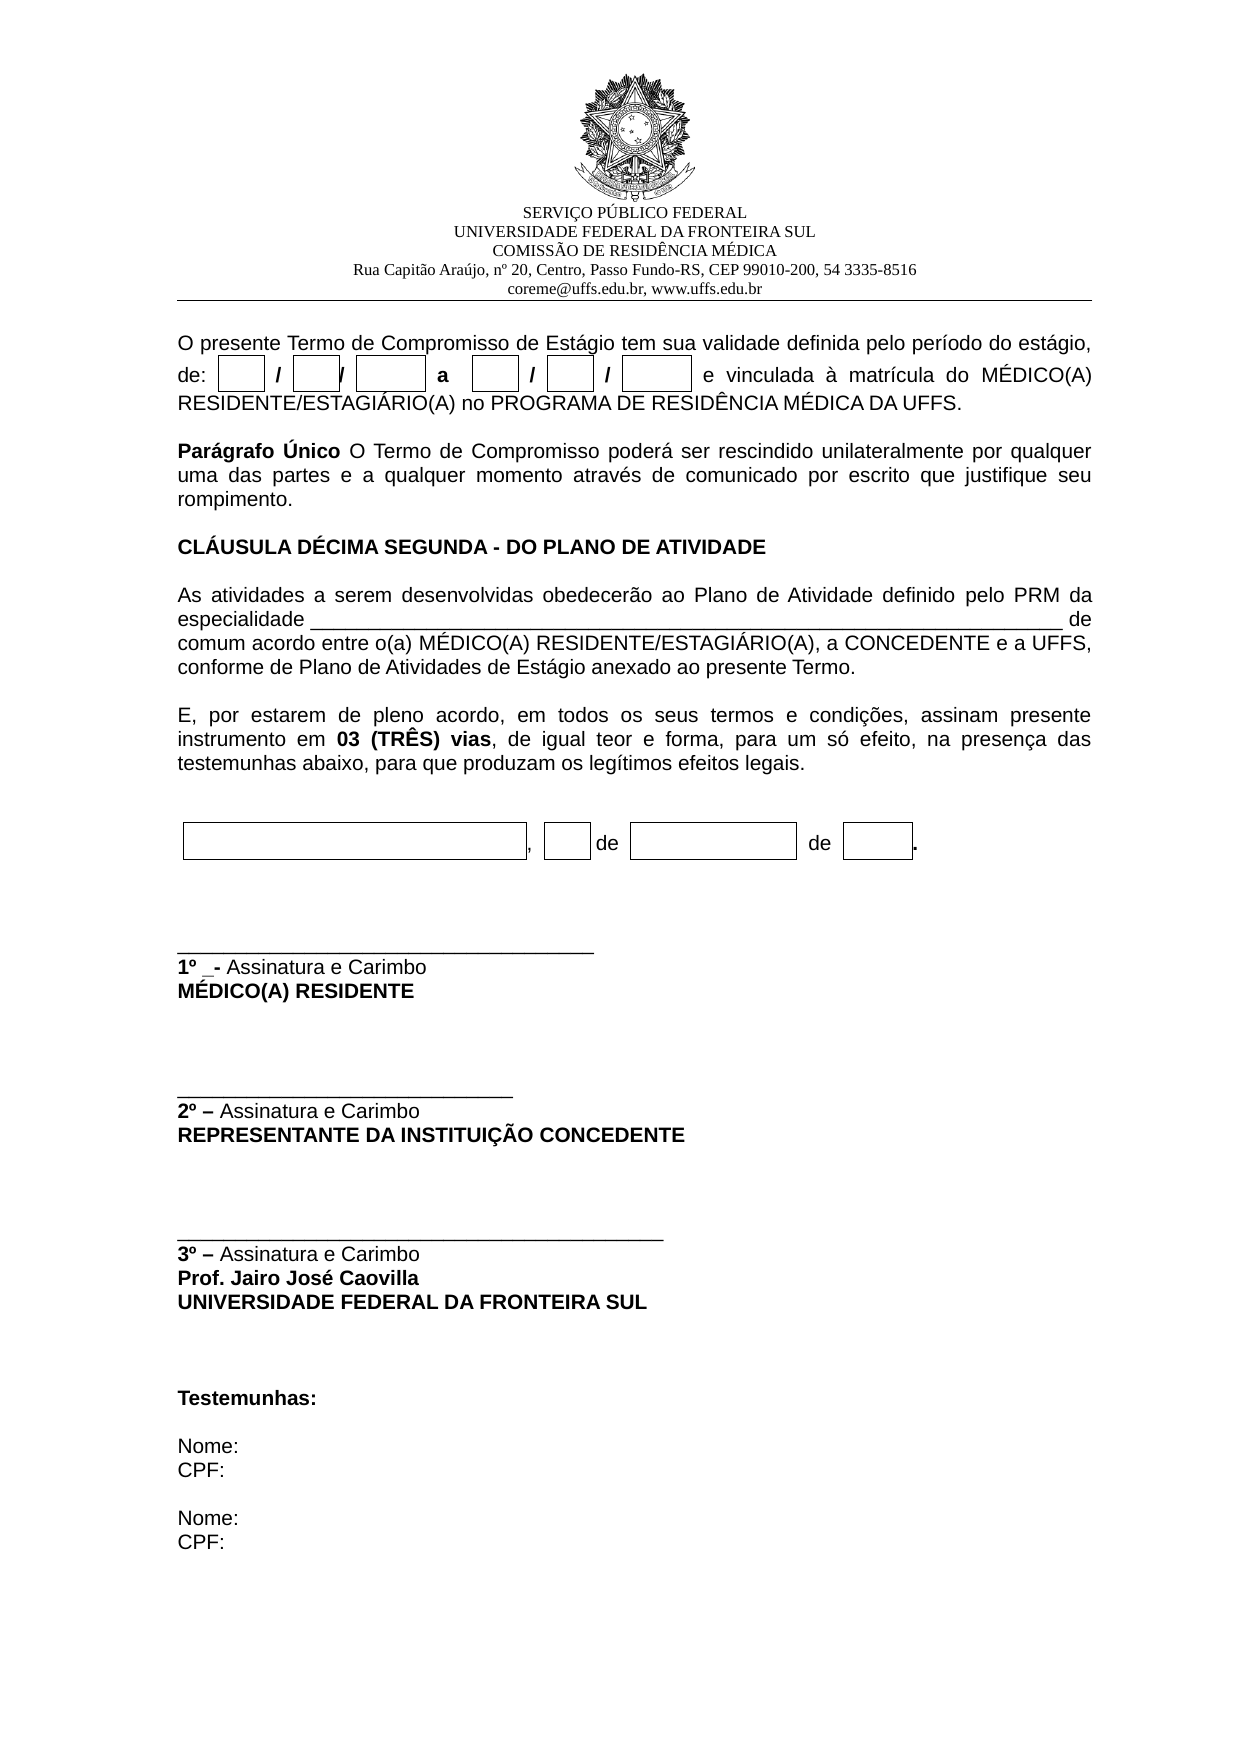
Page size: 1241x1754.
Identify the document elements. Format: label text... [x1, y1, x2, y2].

text O presente Termo de Compromisso de Estágio tem sua validade definida pelo período do estágio, de: / / a / / e vinculada à matrícula do MÉDICO(A) RESIDENTE/ESTAGIÁRIO(A) no PROGRAMA DE RESIDÊNCIA MÉDICA DA UFFS. [177, 331, 1092, 415]
text ____________________________________ [177, 931, 1092, 955]
text CLÁUSULA DÉCIMA SEGUNDA - DO PLANO DE ATIVIDADE [177, 535, 1092, 559]
text CPF: [177, 1530, 1092, 1554]
text UNIVERSIDADE FEDERAL DA FRONTEIRA SUL [177, 1290, 1092, 1314]
text Nome: [177, 1434, 1092, 1458]
text 2º – Assinatura e Carimbo [177, 1098, 1092, 1122]
text CPF: [177, 1458, 1092, 1482]
text de [797, 822, 843, 859]
text 1º _- Assinatura e Carimbo [177, 955, 1092, 979]
text de [591, 822, 630, 859]
text Nome: [177, 1506, 1092, 1530]
text E, por estarem de pleno acordo, em todos os seus termos e condições, assinam presente instrumento em 03 (TRÊS) vias, de igual teor e forma, para um só efeito, na presença das testemunhas abaixo, para que produzam os legítimos efeitos legais. [177, 703, 1092, 774]
text Parágrafo Único O Termo de Compromisso poderá ser rescindido unilateralmente por qualquer uma das partes e a qualquer momento através de comunicado por escrito que justifique seu rompimento. [177, 439, 1092, 511]
text [177, 822, 183, 859]
text __________________________________________ [177, 1218, 1092, 1242]
text Prof. Jairo José Caovilla [177, 1266, 1092, 1290]
text 3º – Assinatura e Carimbo [177, 1242, 1092, 1266]
text . [913, 822, 1092, 859]
text REPRESENTANTE DA INSTITUIÇÃO CONCEDENTE [177, 1122, 1092, 1146]
text Testemunhas: [177, 1386, 1092, 1410]
text MÉDICO(A) RESIDENTE [177, 979, 1092, 1003]
text , [527, 822, 544, 859]
text As atividades a serem desenvolvidas obedecerão ao Plano de Atividade definido pelo PRM da especialidade _________________________________________________________________ de comum acordo entre o(a) MÉDICO(A) RESIDENTE/ESTAGIÁRIO(A), a CONCEDENTE e a UFFS, conforme de Plano de Atividades de Estágio anexado ao presente Termo. [177, 583, 1092, 679]
text _____________________________ [177, 1074, 1092, 1098]
